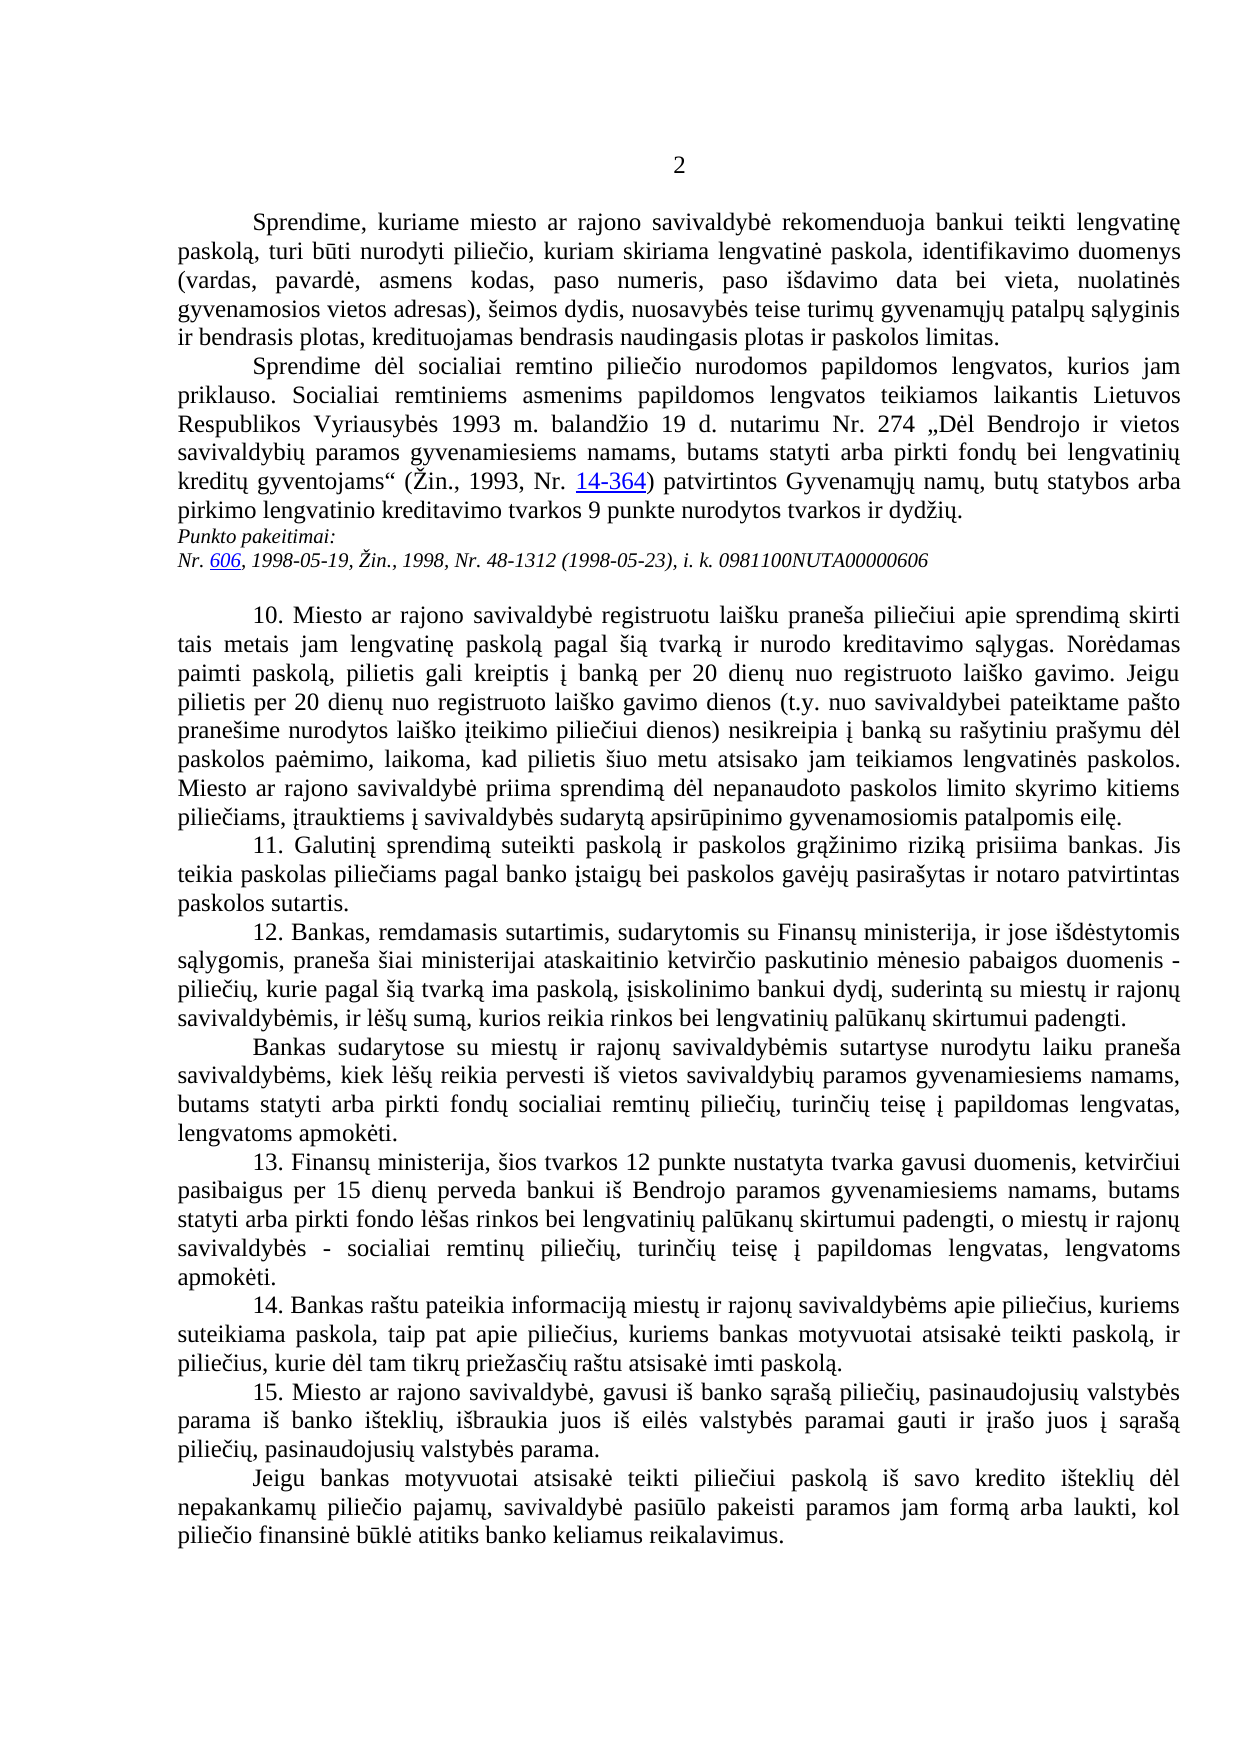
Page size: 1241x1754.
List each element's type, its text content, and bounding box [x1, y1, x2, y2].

text Punkto pakeitimai: [177, 524, 1181, 548]
text 12. Bankas, remdamasis sutartimis, sudarytomis su Finansų ministerija, ir jose išdėstytomis sąlygomis, praneša šiai ministerijai ataskaitinio ketvirčio paskutinio mėnesio pabaigos duomenis - piliečių, kurie pagal šią tvarką ima paskolą, įsiskolinimo bankui dydį, suderintą su miestų ir rajonų savivaldybėmis, ir lėšų sumą, kurios reikia rinkos bei lengvatinių palūkanų skirtumui padengti. [177, 917, 1181, 1032]
text 14. Bankas raštu pateikia informaciją miestų ir rajonų savivaldybėms apie piliečius, kuriems suteikiama paskola, taip pat apie piliečius, kuriems bankas motyvuotai atsisakė teikti paskolą, ir piliečius, kurie dėl tam tikrų priežasčių raštu atsisakė imti paskolą. [177, 1291, 1181, 1377]
text 11. Galutinį sprendimą suteikti paskolą ir paskolos grąžinimo riziką prisiima bankas. Jis teikia paskolas piliečiams pagal banko įstaigų bei paskolos gavėjų pasirašytas ir notaro patvirtintas paskolos sutartis. [177, 831, 1181, 917]
text 10. Miesto ar rajono savivaldybė registruotu laišku praneša piliečiui apie sprendimą skirti tais metais jam lengvatinę paskolą pagal šią tvarką ir nurodo kreditavimo sąlygas. Norėdamas paimti paskolą, pilietis gali kreiptis į banką per 20 dienų nuo registruoto laiško gavimo. Jeigu pilietis per 20 dienų nuo registruoto laiško gavimo dienos (t.y. nuo savivaldybei pateiktame pašto pranešime nurodytos laiško įteikimo piliečiui dienos) nesikreipia į banką su rašytiniu prašymu dėl paskolos paėmimo, laikoma, kad pilietis šiuo metu atsisako jam teikiamos lengvatinės paskolos. Miesto ar rajono savivaldybė priima sprendimą dėl nepanaudoto paskolos limito skyrimo kitiems piliečiams, įtrauktiems į savivaldybės sudarytą apsirūpinimo gyvenamosiomis patalpomis eilę. [177, 601, 1181, 831]
text Sprendime dėl socialiai remtino piliečio nurodomos papildomos lengvatos, kurios jam priklauso. Socialiai remtiniems asmenims papildomos lengvatos teikiamos laikantis Lietuvos Respublikos Vyriausybės 1993 m. balandžio 19 d. nutarimu Nr. 274 „Dėl Bendrojo ir vietos savivaldybių paramos gyvenamiesiems namams, butams statyti arba pirkti fondų bei lengvatinių kreditų gyventojams“ (Žin., 1993, Nr. 14-364) patvirtintos Gyvenamųjų namų, butų statybos arba pirkimo lengvatinio kreditavimo tvarkos 9 punkte nurodytos tvarkos ir dydžių. [177, 351, 1181, 524]
text 15. Miesto ar rajono savivaldybė, gavusi iš banko sąrašą piliečių, pasinaudojusių valstybės parama iš banko išteklių, išbraukia juos iš eilės valstybės paramai gauti ir įrašo juos į sąrašą piliečių, pasinaudojusių valstybės parama. [177, 1377, 1181, 1463]
text Nr. 606, 1998-05-19, Žin., 1998, Nr. 48-1312 (1998-05-23), i. k. 0981100NUTA00000606 [177, 548, 1181, 572]
text Sprendime, kuriame miesto ar rajono savivaldybė rekomenduoja bankui teikti lengvatinę paskolą, turi būti nurodyti piliečio, kuriam skiriama lengvatinė paskola, identifikavimo duomenys (vardas, pavardė, asmens kodas, paso numeris, paso išdavimo data bei vieta, nuolatinės gyvenamosios vietos adresas), šeimos dydis, nuosavybės teise turimų gyvenamųjų patalpų sąlyginis ir bendrasis plotas, kredituojamas bendrasis naudingasis plotas ir paskolos limitas. [177, 207, 1181, 351]
text Jeigu bankas motyvuotai atsisakė teikti piliečiui paskolą iš savo kredito išteklių dėl nepakankamų piliečio pajamų, savivaldybė pasiūlo pakeisti paramos jam formą arba laukti, kol piliečio finansinė būklė atitiks banko keliamus reikalavimus. [177, 1463, 1181, 1549]
text Bankas sudarytose su miestų ir rajonų savivaldybėmis sutartyse nurodytu laiku praneša savivaldybėms, kiek lėšų reikia pervesti iš vietos savivaldybių paramos gyvenamiesiems namams, butams statyti arba pirkti fondų socialiai remtinų piliečių, turinčių teisę į papildomas lengvatas, lengvatoms apmokėti. [177, 1032, 1181, 1147]
text 13. Finansų ministerija, šios tvarkos 12 punkte nustatyta tvarka gavusi duomenis, ketvirčiui pasibaigus per 15 dienų perveda bankui iš Bendrojo paramos gyvenamiesiems namams, butams statyti arba pirkti fondo lėšas rinkos bei lengvatinių palūkanų skirtumui padengti, o miestų ir rajonų savivaldybės - socialiai remtinų piliečių, turinčių teisę į papildomas lengvatas, lengvatoms apmokėti. [177, 1147, 1181, 1291]
